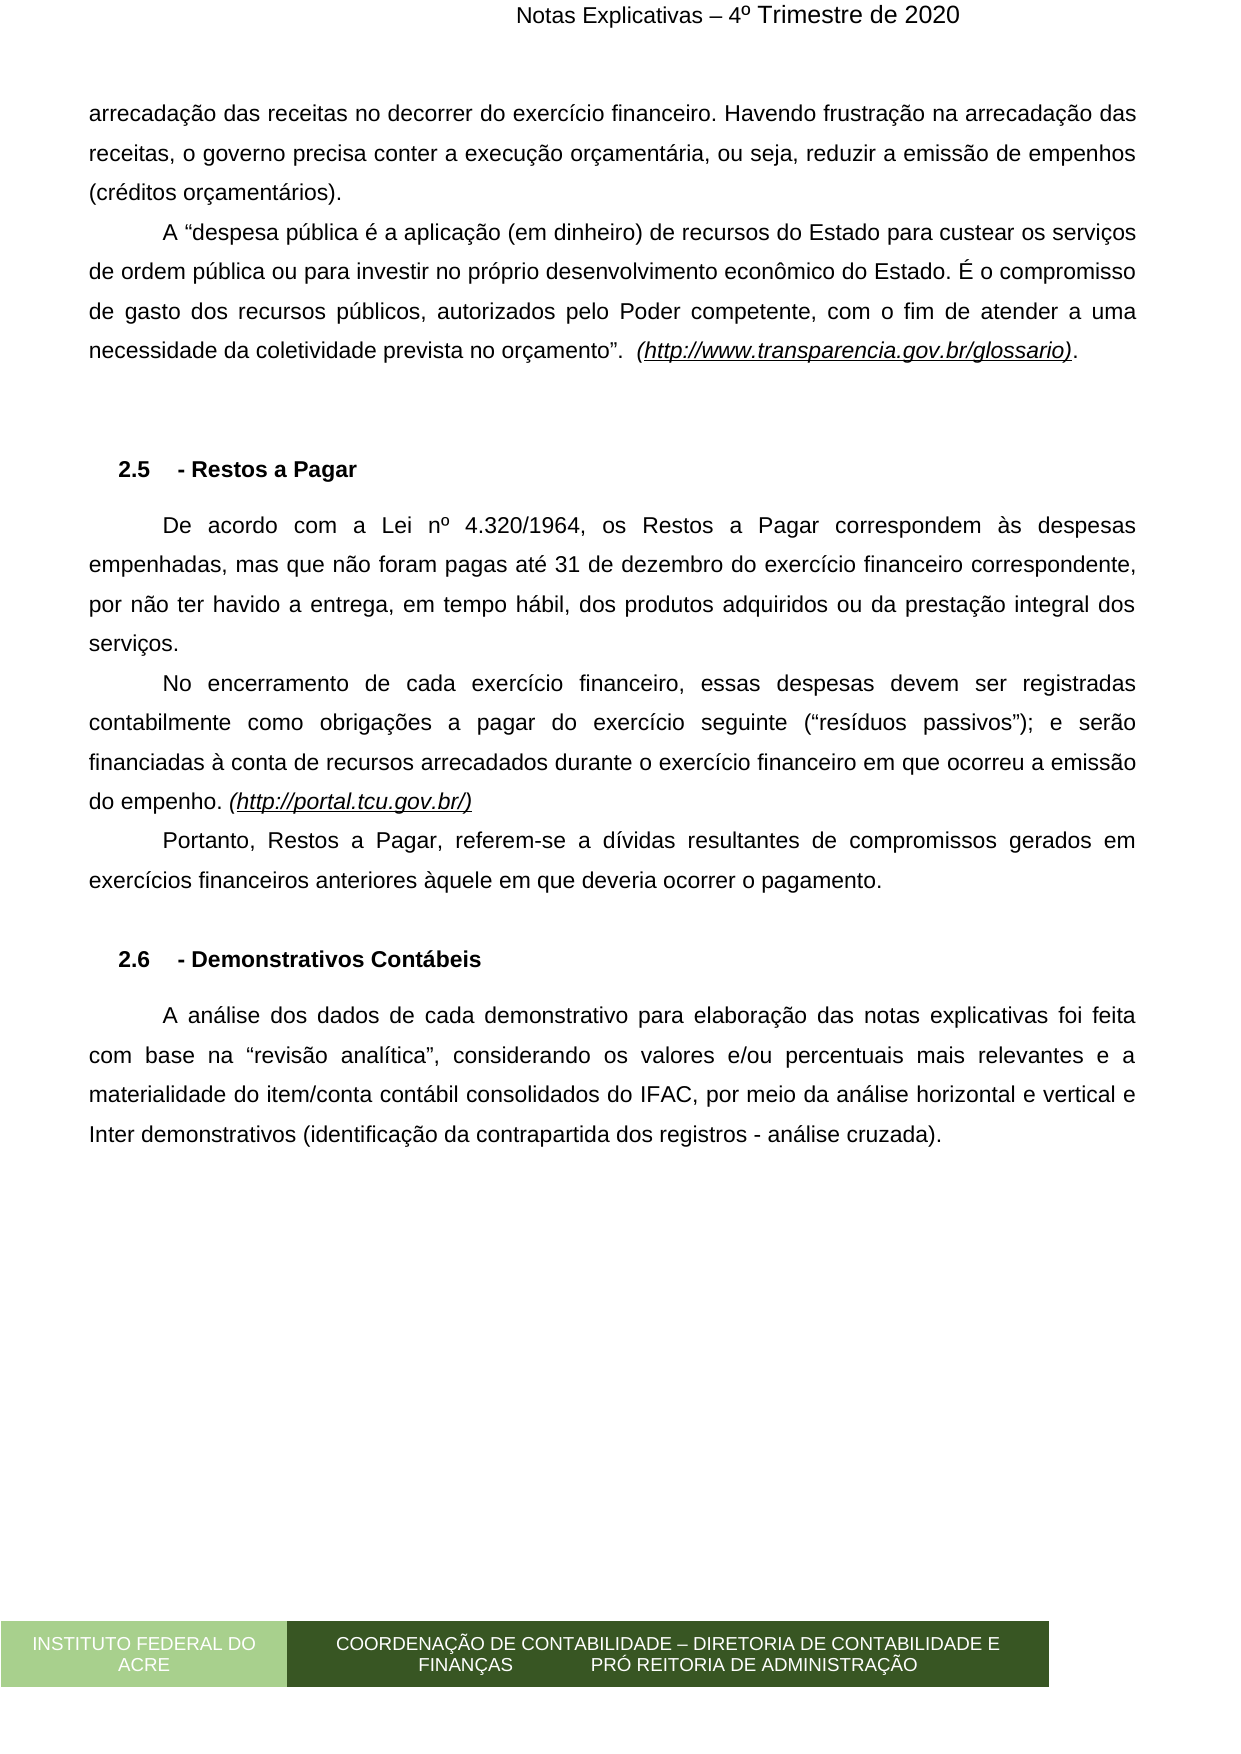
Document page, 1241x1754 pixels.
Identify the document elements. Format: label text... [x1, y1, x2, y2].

text A análise dos dados de cada demonstrativo para elaboração das notas explicativas foi feita com base na “revisão analítica”, considerando os valores e/ou percentuais mais relevantes e a materialidade do item/conta contábil consolidados do IFAC, por meio da análise horizontal e vertical e Inter demonstrativos (identificação da contrapartida dos registros - análise cruzada). [89, 1002, 1137, 1147]
list - Demonstrativos Contábeis [103, 946, 1137, 972]
text De acordo com a Lei nº 4.320/1964, os Restos a Pagar correspondem às despesas empenhadas, mas que não foram pagas até 31 de dezembro do exercício financeiro correspondente, por não ter havido a entrega, em tempo hábil, dos produtos adquiridos ou da prestação integral dos serviços. [89, 512, 1137, 656]
text arrecadação das receitas no decorrer do exercício financeiro. Havendo frustração na arrecadação das receitas, o governo precisa conter a execução orçamentária, ou seja, reduzir a emissão de empenhos (créditos orçamentários). [89, 100, 1137, 206]
text A “despesa pública é a aplicação (em dinheiro) de recursos do Estado para custear os serviços de ordem pública ou para investir no próprio desenvolvimento econômico do Estado. É o compromisso de gasto dos recursos públicos, autorizados pelo Poder competente, com o fim de atender a uma necessidade da coletividade prevista no orçamento”. (http://www.transparencia.gov.br/glossario). [89, 219, 1137, 363]
text No encerramento de cada exercício financeiro, essas despesas devem ser registradas contabilmente como obrigações a pagar do exercício seguinte (“resíduos passivos”); e serão financiadas à conta de recursos arrecadados durante o exercício financeiro em que ocorreu a emissão do empenho. (http://portal.tcu.gov.br/) [89, 669, 1137, 814]
list - Restos a Pagar [103, 456, 1137, 482]
text Portanto, Restos a Pagar, referem-se a dívidas resultantes de compromissos gerados em exercícios financeiros anteriores àquele em que deveria ocorrer o pagamento. [89, 827, 1137, 893]
